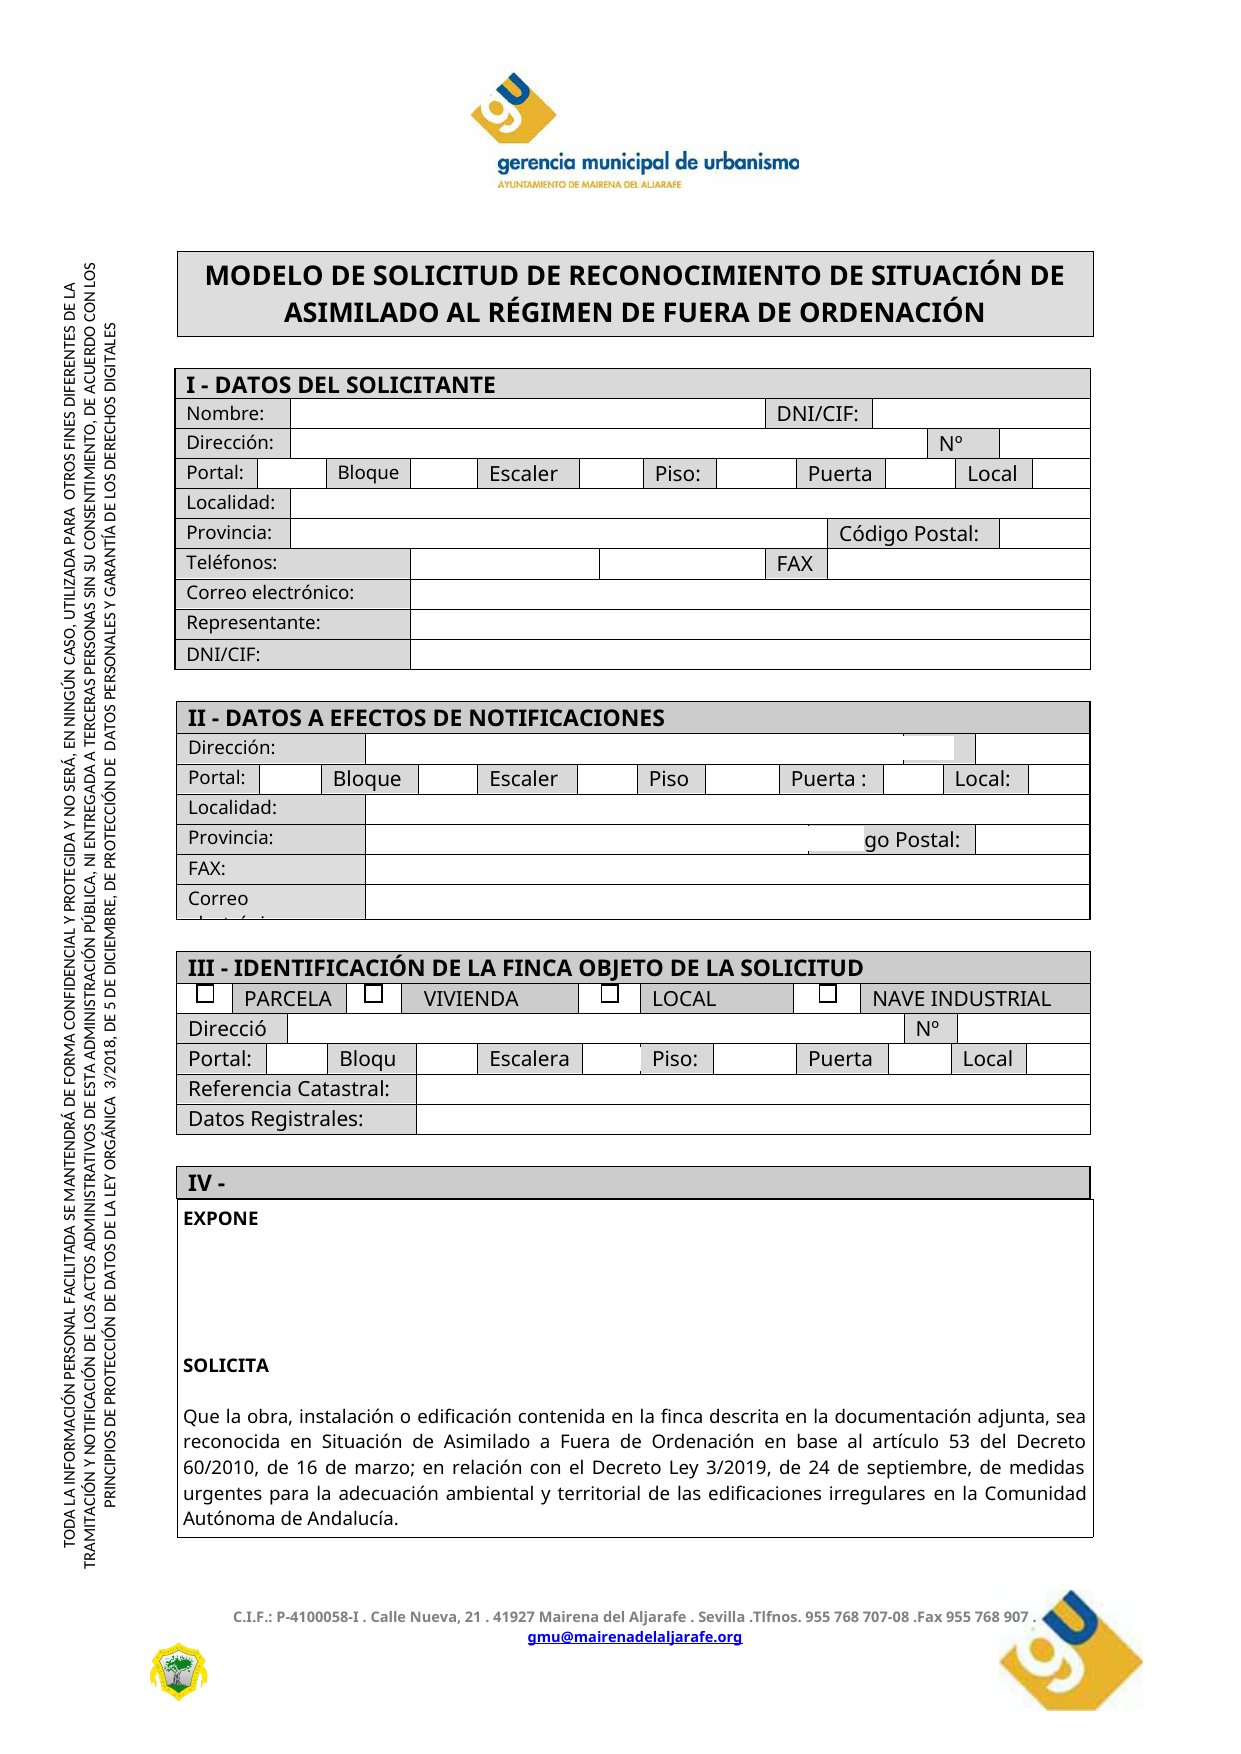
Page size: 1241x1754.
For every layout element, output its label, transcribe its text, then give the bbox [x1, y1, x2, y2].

table_cell Puerta : [797, 459, 885, 488]
table_cell VIVIENDA [402, 984, 578, 1013]
table_cell [886, 459, 955, 488]
table_cell LOCAL [641, 984, 793, 1013]
table_cell Bloque: [322, 765, 418, 793]
table_cell [417, 1105, 1090, 1134]
table_cell [177, 984, 232, 1013]
table_header IV - [177, 1167, 1089, 1198]
table_cell Bloque: [327, 459, 410, 488]
table_header II - DATOS A EFECTOS DE NOTIFICACIONES [177, 702, 1089, 733]
table_cell [579, 984, 640, 1013]
table_cell [873, 399, 1090, 428]
table_cell [291, 489, 1090, 518]
table_cell [291, 429, 927, 458]
table_cell Código Postal: [809, 825, 975, 854]
table_cell [411, 549, 599, 578]
table_header I - DATOS DEL SOLICITANTE [176, 369, 1090, 398]
table_cell Piso: [638, 765, 705, 793]
picture [470, 69, 799, 188]
table_cell Local: [956, 459, 1032, 488]
table_cell Local: [952, 1044, 1026, 1073]
table_cell Puerta : [797, 1044, 888, 1073]
table_cell Piso: [641, 1044, 713, 1073]
table_cell [366, 734, 903, 763]
table_cell [884, 765, 943, 793]
table_cell [417, 1075, 1090, 1103]
table_cell Portal: [177, 765, 259, 793]
table_cell Datos Registrales: [177, 1105, 416, 1134]
table_cell Portal: [176, 459, 257, 488]
table_cell [706, 765, 779, 793]
table_cell NAVE INDUSTRIAL [861, 984, 1090, 1013]
table_cell [267, 1044, 327, 1073]
table_cell Escalera: [478, 765, 577, 793]
table_cell [417, 1044, 477, 1073]
table_cell DNI/CIF: [766, 399, 872, 428]
table_cell Nº [905, 1014, 957, 1043]
table_cell [411, 459, 477, 488]
picture [999, 1590, 1144, 1711]
table_cell [828, 549, 1090, 578]
table_cell Nº [904, 734, 975, 763]
table_cell Provincia: [176, 519, 290, 548]
table_cell Local: [944, 765, 1028, 793]
table_cell [583, 1044, 640, 1073]
table_cell [1033, 459, 1090, 488]
table_cell Escalera: [478, 1044, 582, 1073]
table_cell [976, 734, 1089, 763]
table_cell Nº [928, 429, 999, 458]
table_cell [1000, 429, 1090, 458]
table_cell Correo electrónico: [177, 885, 365, 918]
text TODA LA INFORMACIÓN PERSONAL FACILITADA SE MANTENDRÁ DE FORMA CONFIDENCIAL Y PROTEGIDA Y NO SERÁ, EN NINGÚN CASO, UTILIZADA PARA OTROS FINES DIFERENTES DE LA TRAMITACIÓN Y NOTIFICACIÓN DE LOS ACTOS ADMINISTRATIVOS DE ESTA ADMINISTRACIÓN PÚBLICA, NI ENTREGADA A TERCERAS PERSONAS SIN SU CONSENTIMIENTO, DE ACUERDO CON LOS PRINCIPIOS DE PROTECCIÓN DE DATOS DE LA LEY ORGÁNICA 3/2018, DE 5 DE DICIEMBRE, DE PROTECCIÓN DE DATOS PERSONALES Y GARANTÍA DE LOS DERECHOS DIGITALES [58, 262, 127, 1569]
table_cell [411, 580, 1090, 608]
table_cell [794, 984, 860, 1013]
table_cell [1000, 519, 1090, 548]
table_cell [366, 855, 1089, 884]
table_cell [976, 825, 1089, 854]
table_cell [366, 795, 1089, 824]
table_cell FAX: [177, 855, 365, 884]
table_cell [889, 1044, 951, 1073]
table_cell [288, 1014, 904, 1043]
table_cell [958, 1014, 1090, 1043]
table_cell [1029, 765, 1089, 793]
picture [123, 1633, 231, 1727]
table_header MODELO DE SOLICITUD DE RECONOCIMIENTO DE SITUACIÓN DE ASIMILADO AL RÉGIMEN DE FUERA DE ORDENACIÓN [178, 252, 1093, 336]
table_cell Correo electrónico: [176, 580, 410, 608]
table_cell [717, 459, 796, 488]
table_cell Referencia Catastral: [177, 1075, 416, 1103]
table_cell Bloque: [328, 1044, 416, 1073]
table_cell [714, 1044, 796, 1073]
table_cell Nombre: [176, 399, 290, 428]
table_cell [291, 519, 827, 548]
table_cell PARCELA [233, 984, 346, 1013]
table_cell Teléfonos: [176, 549, 410, 578]
table_cell [600, 549, 765, 578]
table_cell Código Postal: [828, 519, 999, 548]
table_cell Dirección: [176, 429, 290, 458]
table_cell Piso: [644, 459, 716, 488]
table_cell [347, 984, 401, 1013]
table_cell Provincia: [177, 825, 365, 854]
table_cell [578, 765, 637, 793]
table_cell Representante: [176, 610, 410, 639]
table_cell Dirección: [177, 734, 365, 763]
table_cell Puerta : [780, 765, 883, 793]
table_cell [291, 399, 765, 428]
table_cell [419, 765, 477, 793]
table_cell FAX: [766, 549, 827, 578]
table_cell [366, 825, 808, 854]
table_cell [366, 885, 1089, 918]
table_cell [260, 765, 321, 793]
table_cell [411, 640, 1090, 669]
table_cell [1027, 1044, 1090, 1073]
table_cell DNI/CIF: [176, 640, 410, 669]
table_cell Localidad: [177, 795, 365, 824]
table_header EXPONE SOLICITA Que la obra, instalación o edificación contenida en la finca descrita en la documentación adjunta, sea reconocida en Situación de Asimilado a Fuera de Ordenación en base al artículo 53 del Decreto 60/2010, de 16 de marzo; en relación con el Decreto Ley 3/2019, de 24 de septiembre, de medidas urgentes para la adecuación ambiental y territorial de las edificaciones irregulares en la Comunidad Autónoma de Andalucía. [178, 1200, 1093, 1537]
table_cell [580, 459, 643, 488]
table_cell Localidad: [176, 489, 290, 518]
table_cell [258, 459, 326, 488]
table_cell [411, 610, 1090, 639]
table_cell Escalera: [478, 459, 579, 488]
table_cell Portal: [177, 1044, 266, 1073]
table_cell Dirección: [177, 1014, 287, 1043]
